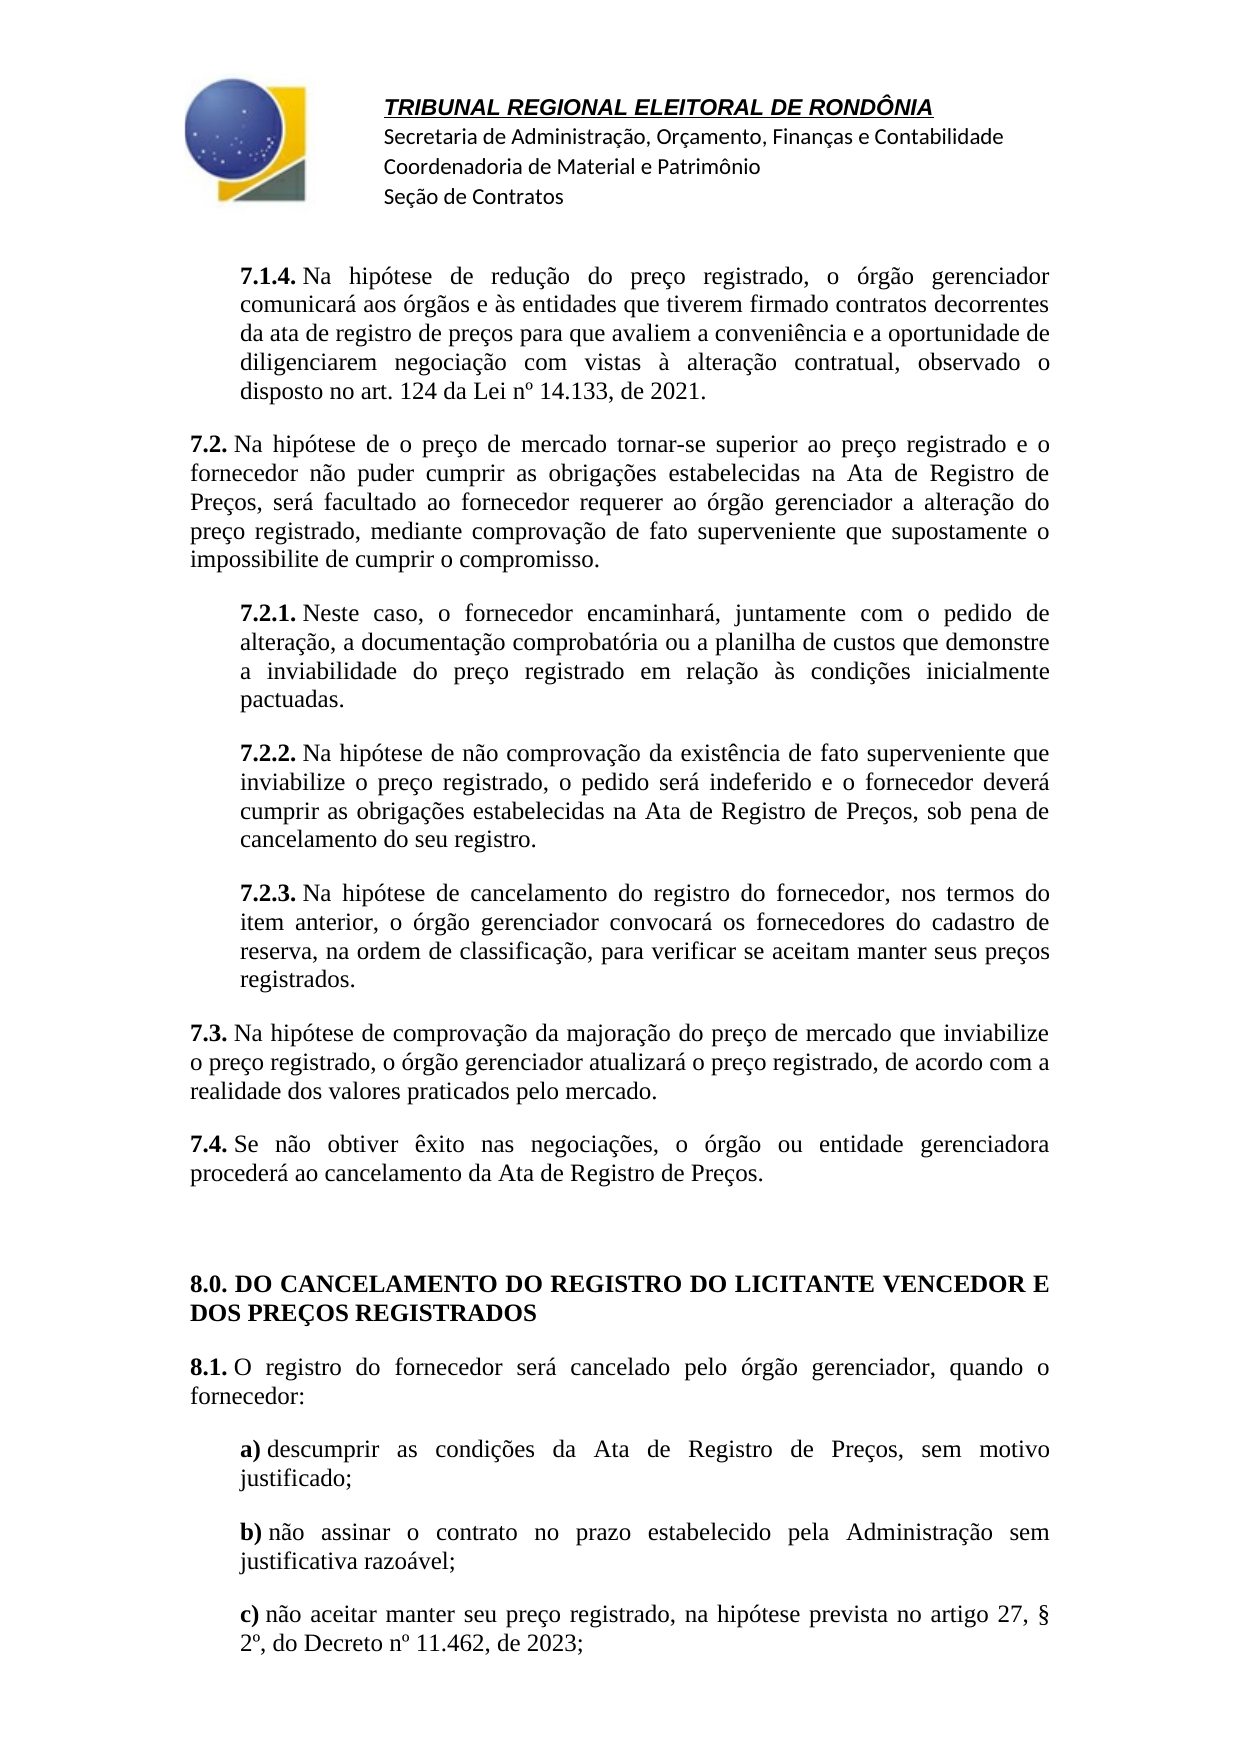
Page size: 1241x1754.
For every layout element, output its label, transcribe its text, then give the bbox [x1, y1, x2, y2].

text 8.1. O registro do fornecedor será cancelado pelo órgão gerenciador, quando o fornecedor: [190, 1352, 1051, 1409]
text b) não assinar o contrato no prazo estabelecido pela Administração sem justificativa razoável; [240, 1517, 1051, 1574]
text 8.0. DO CANCELAMENTO DO REGISTRO DO LICITANTE VENCEDOR E DOS PREÇOS REGISTRADOS [190, 1269, 1051, 1327]
text 7.4. Se não obtiver êxito nas negociações, o órgão ou entidade gerenciadora procederá ao cancelamento da Ata de Registro de Preços. [190, 1129, 1051, 1187]
text 7.2. Na hipótese de o preço de mercado tornar-se superior ao preço registrado e o fornecedor não puder cumprir as obrigações estabelecidas na Ata de Registro de Preços, será facultado ao fornecedor requerer ao órgão gerenciador a alteração do preço registrado, mediante comprovação de fato superveniente que supostamente o impossibilite de cumprir o compromisso. [190, 429, 1051, 573]
text a) descumprir as condições da Ata de Registro de Preços, sem motivo justificado; [240, 1434, 1051, 1492]
text 7.2.1. Neste caso, o fornecedor encaminhará, juntamente com o pedido de alteração, a documentação comprobatória ou a planilha de custos que demonstre a inviabilidade do preço registrado em relação às condições inicialmente pactuadas. [240, 598, 1051, 713]
text 7.2.3. Na hipótese de cancelamento do registro do fornecedor, nos termos do item anterior, o órgão gerenciador convocará os fornecedores do cadastro de reserva, na ordem de classificação, para verificar se aceitam manter seus preços registrados. [240, 878, 1051, 993]
text c) não aceitar manter seu preço registrado, na hipótese prevista no artigo 27, § 2º, do Decreto nº 11.462, de 2023; [240, 1599, 1051, 1657]
text 7.1.4. Na hipótese de redução do preço registrado, o órgão gerenciador comunicará aos órgãos e às entidades que tiverem firmado contratos decorrentes da ata de registro de preços para que avaliem a conveniência e a oportunidade de diligenciarem negociação com vistas à alteração contratual, observado o disposto no art. 124 da Lei nº 14.133, de 2021. [240, 261, 1051, 404]
text 7.3. Na hipótese de comprovação da majoração do preço de mercado que inviabilize o preço registrado, o órgão gerenciador atualizará o preço registrado, de acordo com a realidade dos valores praticados pelo mercado. [190, 1018, 1051, 1104]
text 7.2.2. Na hipótese de não comprovação da existência de fato superveniente que inviabilize o preço registrado, o pedido será indeferido e o fornecedor deverá cumprir as obrigações estabelecidas na Ata de Registro de Preços, sob pena de cancelamento do seu registro. [240, 738, 1051, 853]
